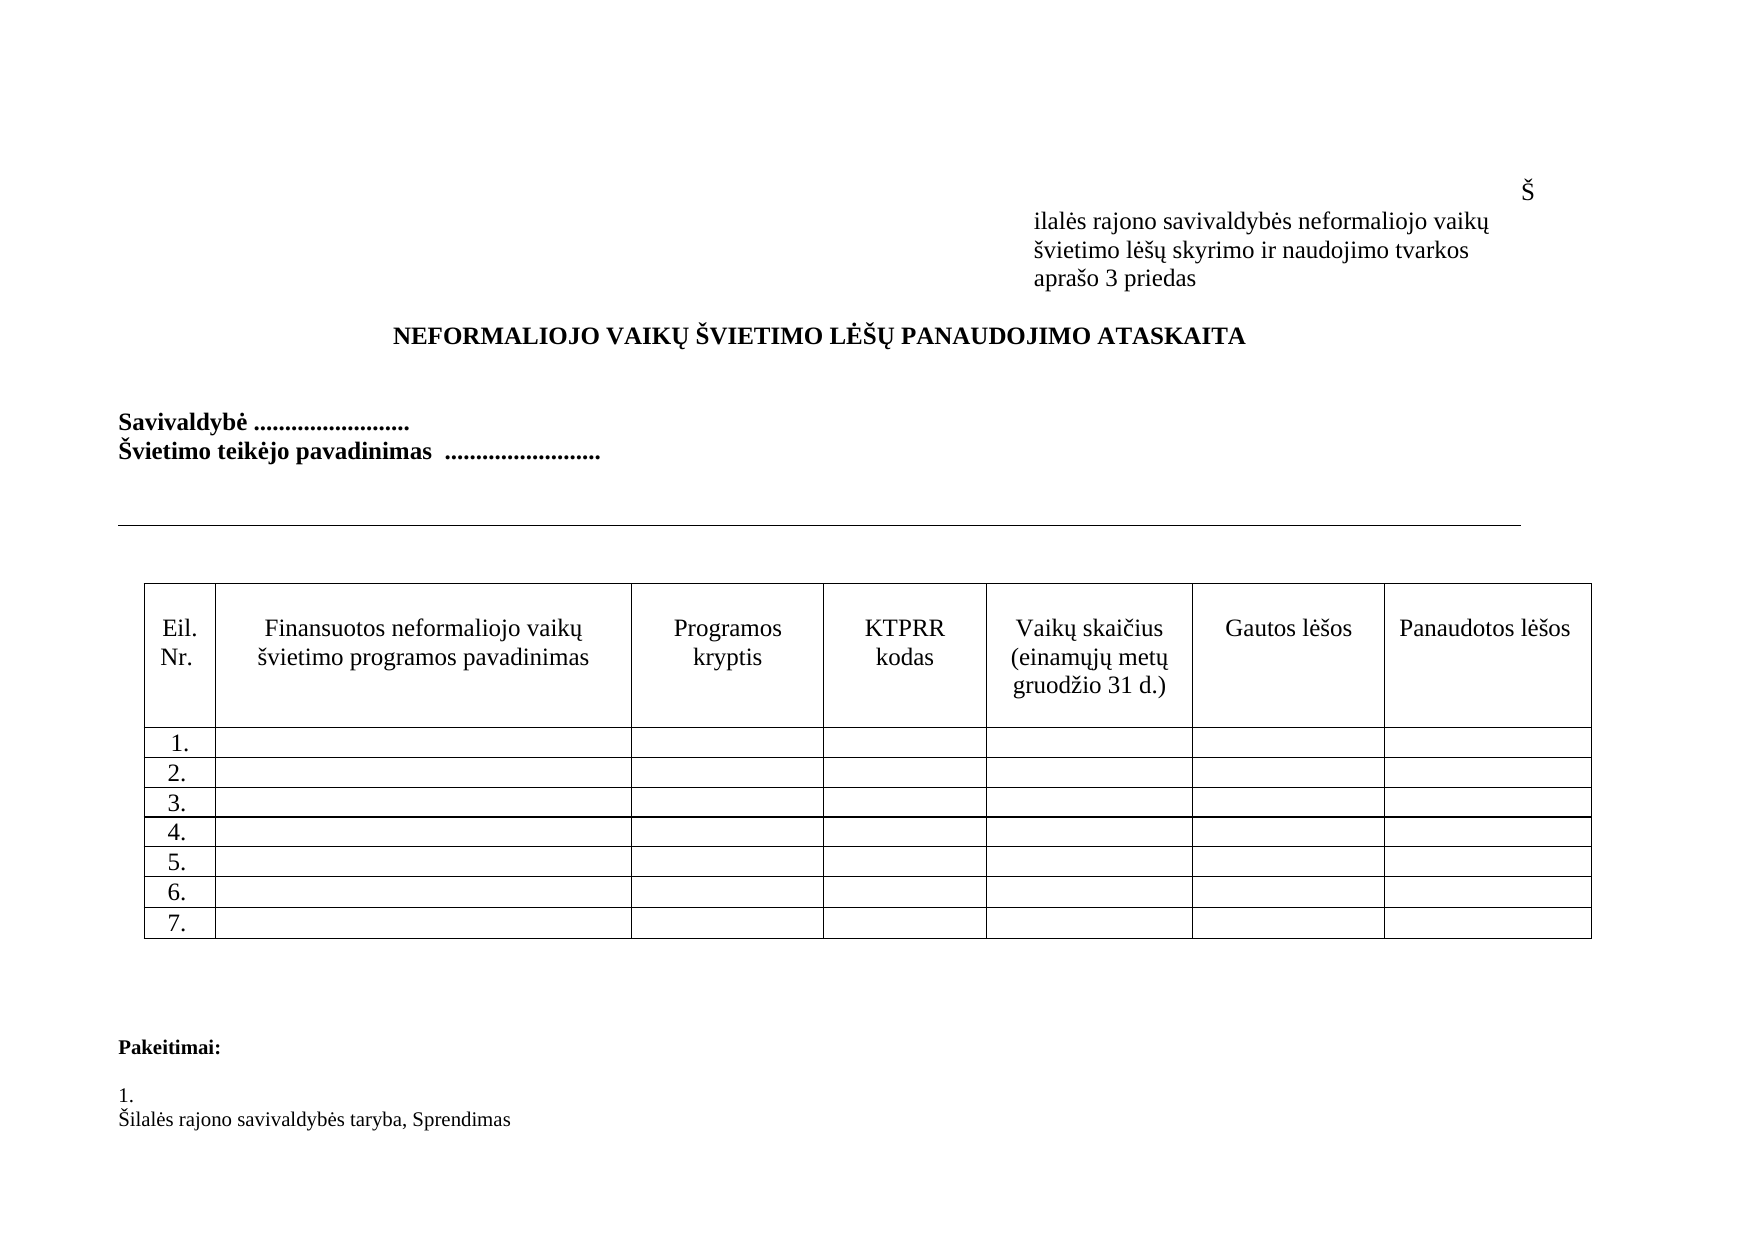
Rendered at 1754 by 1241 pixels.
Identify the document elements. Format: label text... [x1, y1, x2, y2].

table_cell [216, 758, 631, 787]
table_cell 3. [145, 788, 215, 816]
table_cell [1385, 788, 1591, 816]
table_cell [632, 847, 823, 876]
text 1. [118, 1083, 1521, 1107]
table_cell [987, 818, 1192, 846]
table_cell 6. [145, 877, 215, 907]
table_cell [632, 877, 823, 907]
table_cell [824, 908, 986, 937]
table_header Eil. Nr. [145, 584, 215, 727]
table_cell [987, 877, 1192, 907]
table_cell [632, 818, 823, 846]
table_cell 5. [145, 847, 215, 876]
table_cell [632, 758, 823, 787]
table_cell [987, 788, 1192, 816]
table_cell [216, 847, 631, 876]
table_cell [824, 788, 986, 816]
table_header Finansuotos neformaliojo vaikų švietimo programos pavadinimas [216, 584, 631, 727]
table_cell 2. [145, 758, 215, 787]
table_cell [824, 758, 986, 787]
table_cell [216, 728, 631, 757]
table_cell 4. [145, 818, 215, 846]
text Šilalės rajono savivaldybės taryba, Sprendimas [118, 1107, 1521, 1131]
table_cell [1385, 818, 1591, 846]
table_cell [1385, 847, 1591, 876]
text Švietimo teikėjo pavadinimas ......................... [118, 436, 1521, 465]
table_cell [632, 788, 823, 816]
table_cell [987, 728, 1192, 757]
table_cell [632, 728, 823, 757]
table_cell [1193, 908, 1384, 937]
table_cell 1. [145, 728, 215, 757]
table_cell [987, 847, 1192, 876]
table_cell [1193, 877, 1384, 907]
table_cell [824, 818, 986, 846]
table_header KTPRR kodas [824, 584, 986, 727]
table_header Panaudotos lėšos [1385, 584, 1591, 727]
table_cell [216, 788, 631, 816]
table_cell [987, 908, 1192, 937]
table_header Gautos lėšos [1193, 584, 1384, 727]
table_cell [1193, 728, 1384, 757]
table_cell [1385, 877, 1591, 907]
table_cell [824, 728, 986, 757]
table_cell [216, 877, 631, 907]
table_cell [216, 818, 631, 846]
table_cell [1193, 758, 1384, 787]
table_cell 7. [145, 908, 215, 937]
text Pakeitimai: [118, 1034, 1521, 1059]
table_header Programos kryptis [632, 584, 823, 727]
table_cell [1193, 818, 1384, 846]
table_cell [216, 908, 631, 937]
table_cell [1385, 728, 1591, 757]
table_cell [824, 847, 986, 876]
table_header Vaikų skaičius (einamųjų metų gruodžio 31 d.) [987, 584, 1192, 727]
table_cell [824, 877, 986, 907]
table_cell [1385, 758, 1591, 787]
text NEFORMALIOJO VAIKŲ ŠVIETIMO LĖŠŲ PANAUDOJIMO ATASKAITA [118, 321, 1521, 350]
table_cell [632, 908, 823, 937]
table_cell [1193, 847, 1384, 876]
text Savivaldybė ......................... [118, 407, 1521, 436]
table_cell [1385, 908, 1591, 937]
text Šilalės rajono savivaldybės neformaliojo vaikų švietimo lėšų skyrimo ir naudojimo tvarkos aprašo 3 priedas [1034, 177, 1521, 292]
table_cell [1193, 788, 1384, 816]
table_cell [987, 758, 1192, 787]
